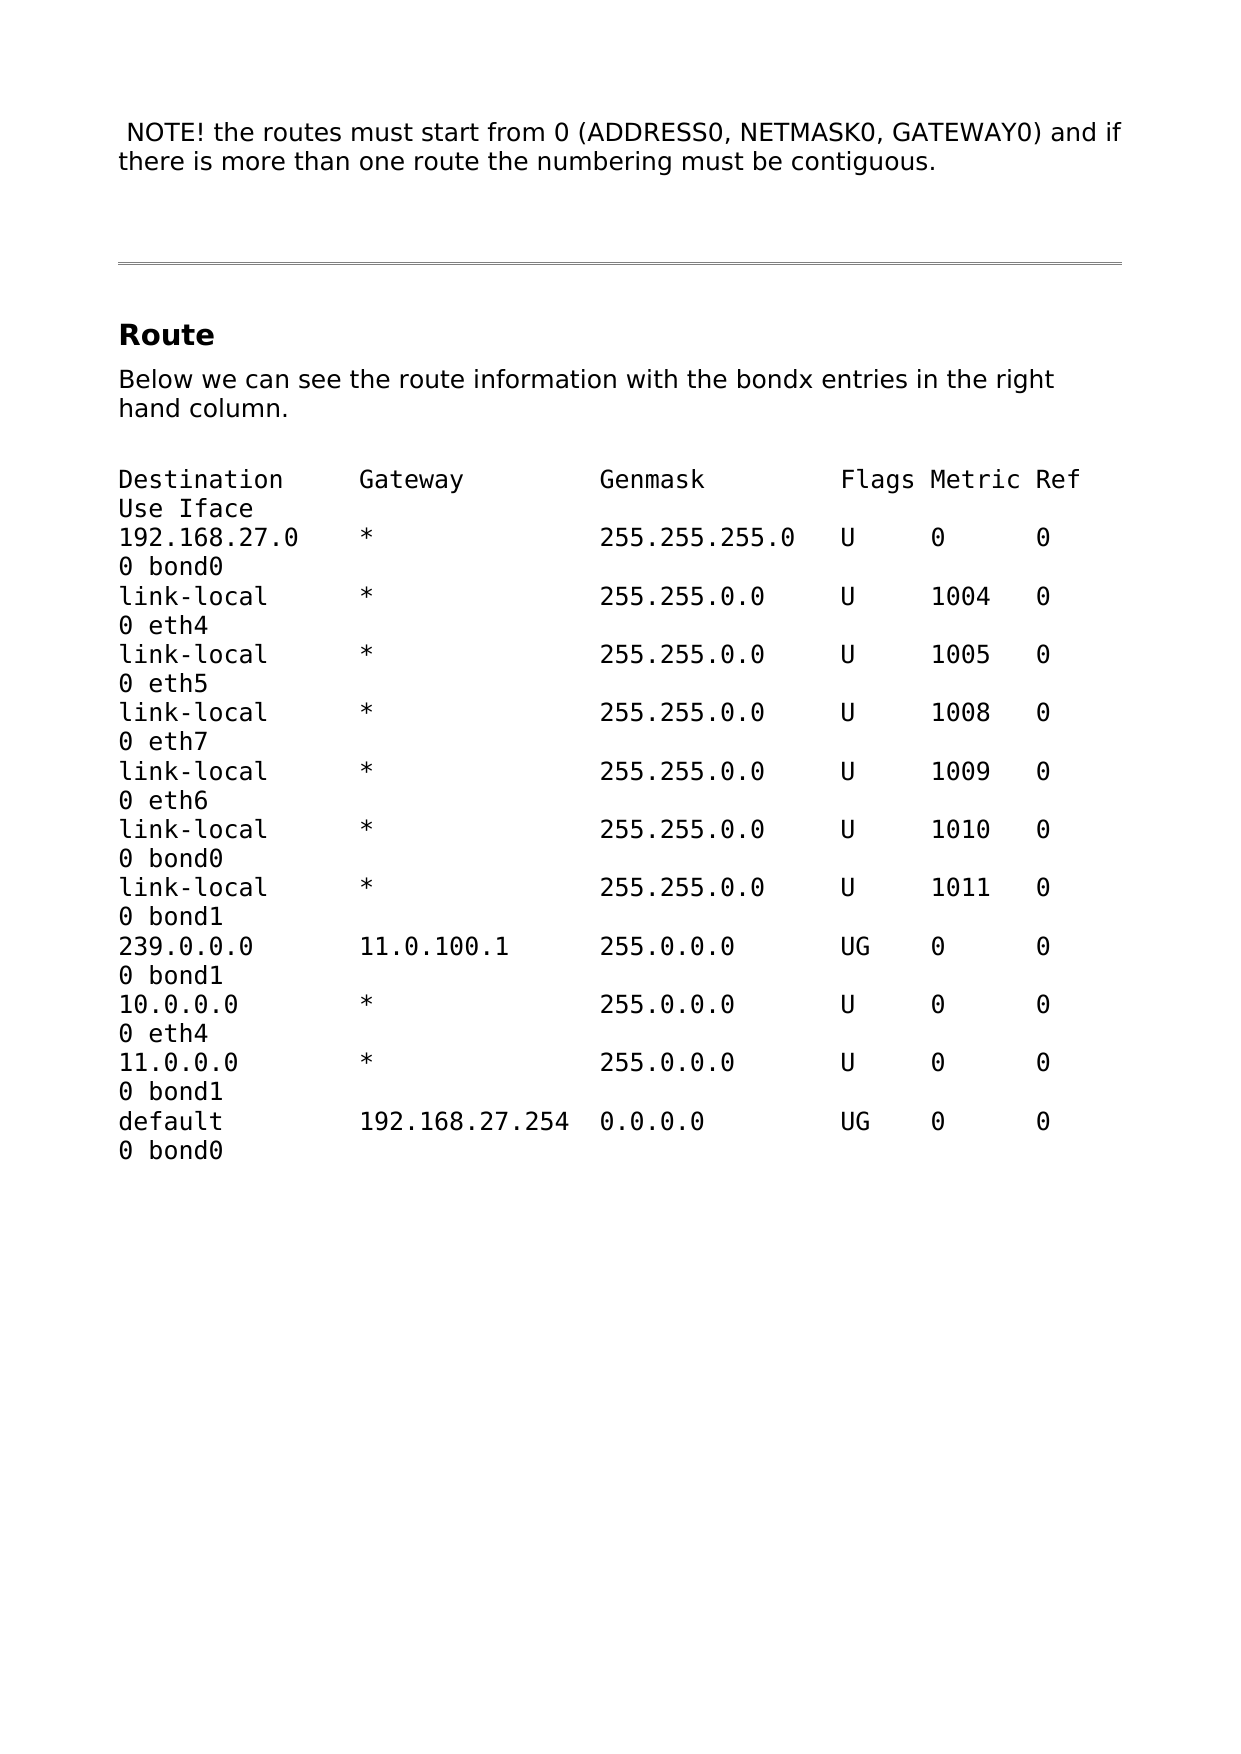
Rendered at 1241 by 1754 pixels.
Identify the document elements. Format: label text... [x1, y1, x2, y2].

text Destination Gateway Genmask Flags Metric Ref Use Iface 192.168.27.0 * 255.255.255.0 U 0 0 0 bond0 link-local * 255.255.0.0 U 1004 0 0 eth4 link-local * 255.255.0.0 U 1005 0 0 eth5 link-local * 255.255.0.0 U 1008 0 0 eth7 link-local * 255.255.0.0 U 1009 0 0 eth6 link-local * 255.255.0.0 U 1010 0 0 bond0 link-local * 255.255.0.0 U 1011 0 0 bond1 239.0.0.0 11.0.100.1 255.0.0.0 UG 0 0 0 bond1 10.0.0.0 * 255.0.0.0 U 0 0 0 eth4 11.0.0.0 * 255.0.0.0 U 0 0 0 bond1 default 192.168.27.254 0.0.0.0 UG 0 0 0 bond0 [118, 465, 1122, 1165]
subtitle Route [118, 319, 1122, 353]
text NOTE! the routes must start from 0 (ADDRESS0, NETMASK0, GATEWAY0) and if there is more than one route the numbering must be contiguous. [118, 118, 1122, 235]
text Below we can see the route information with the bondx entries in the right hand column. [118, 365, 1122, 453]
